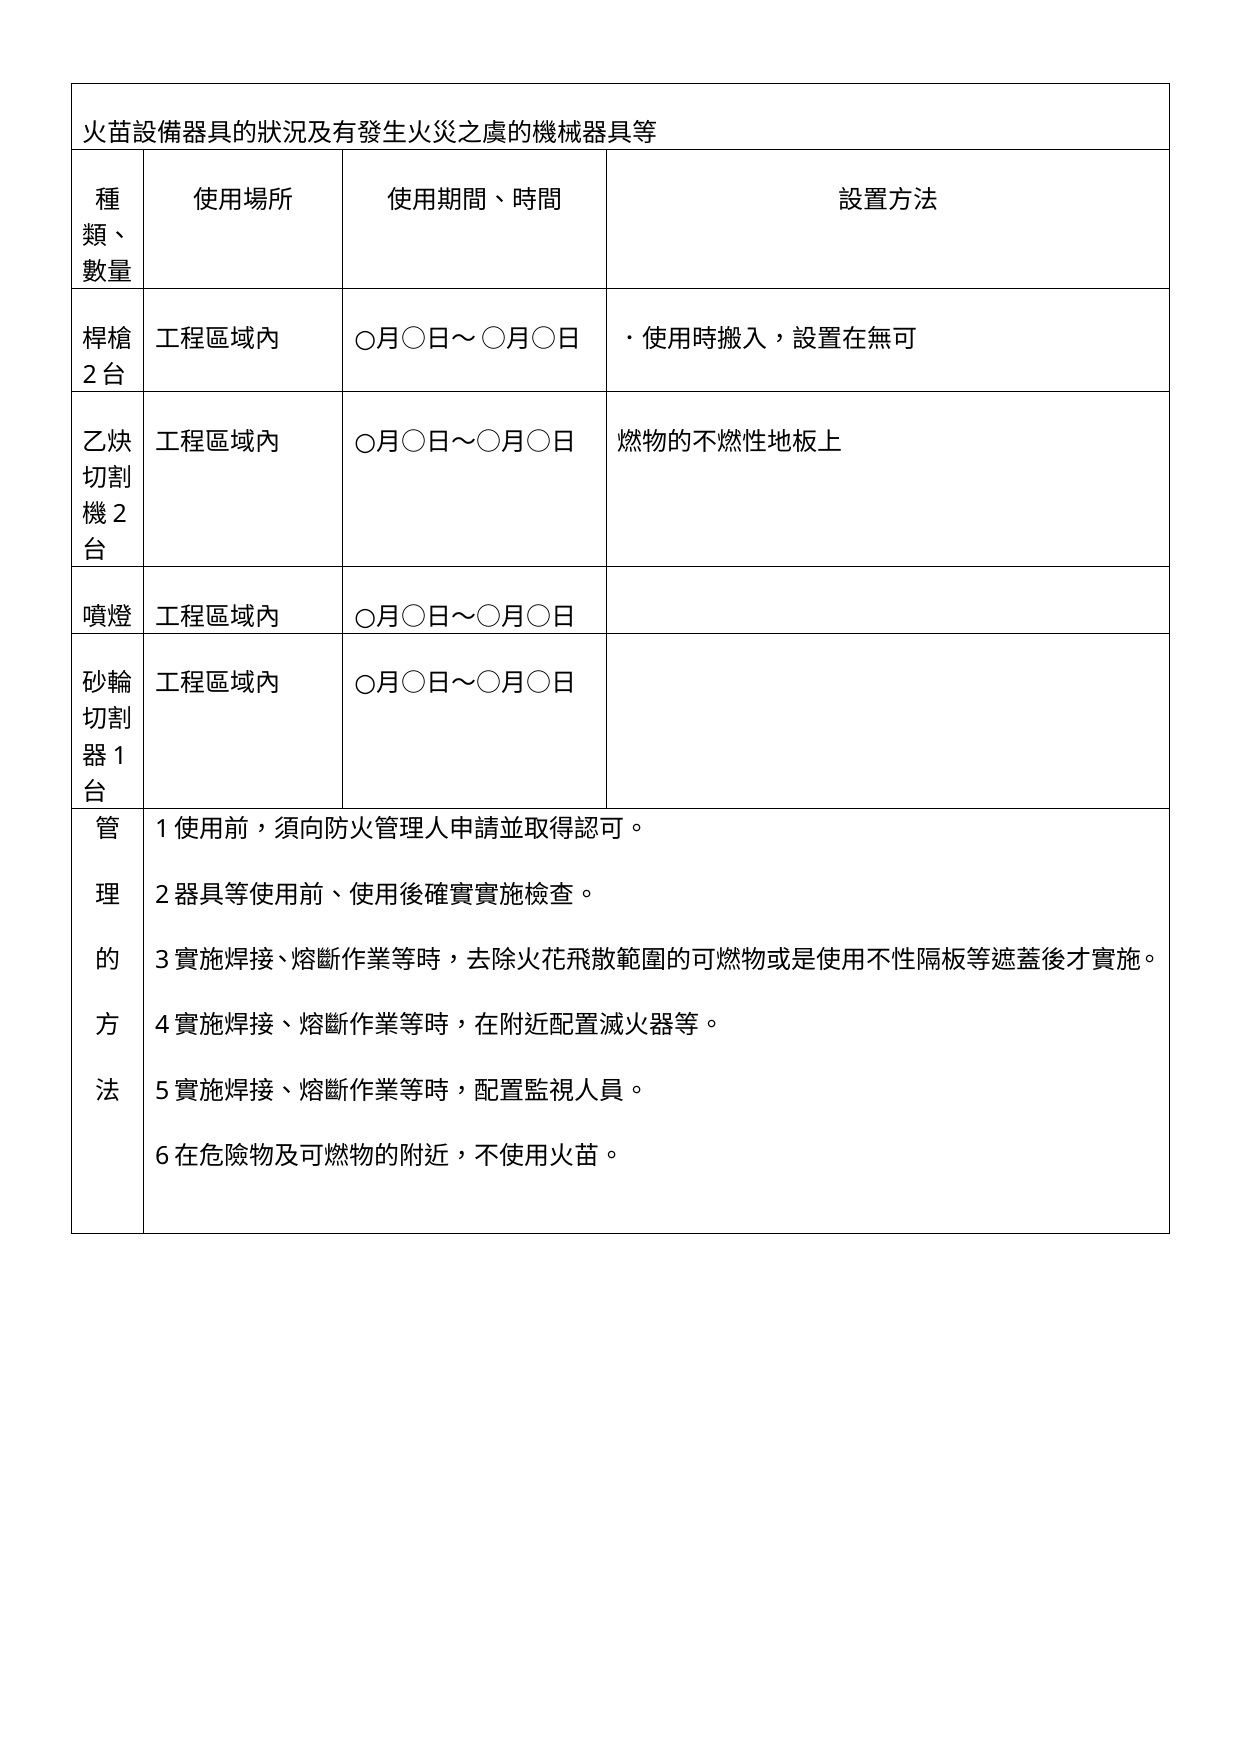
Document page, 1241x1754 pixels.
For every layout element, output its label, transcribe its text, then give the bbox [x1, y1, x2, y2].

table_cell 使用場所 [144, 150, 342, 288]
table_cell ．使用時搬入，設置在無可 [607, 289, 1169, 391]
table_cell [607, 634, 1169, 808]
table_cell 桿槍2台 [72, 289, 143, 391]
table_cell 種類、數量 [72, 150, 143, 288]
table_cell 工程區域內 [144, 289, 342, 391]
table_cell 乙炔切割機2台 [72, 392, 143, 566]
table_cell ○月○日～○月○日 [343, 392, 606, 566]
table_cell 工程區域內 [144, 392, 342, 566]
table_cell 工程區域內 [144, 634, 342, 808]
table_cell 燃物的不燃性地板上 [607, 392, 1169, 566]
table_cell 噴燈 [72, 567, 143, 632]
table_cell ○月○日～○月○日 [343, 634, 606, 808]
table_cell ○月○日～○月○日 [343, 567, 606, 632]
table_cell 管 理 的 方 法 [72, 809, 143, 1233]
table_cell 砂輪切割器1台 [72, 634, 143, 808]
table_cell 使用期間、時間 [343, 150, 606, 288]
table_cell [607, 567, 1169, 632]
table_cell 1使用前，須向防火管理人申請並取得認可。 2器具等使用前、使用後確實實施檢查。 3實施焊接、熔斷作業等時，去除火花飛散範圍的可燃物或是使用不性隔板等遮蓋後才實施。 4實施焊接、熔斷作業等時，在附近配置滅火器等。 5實施焊接、熔斷作業等時，配置監視人員。 6在危險物及可燃物的附近，不使用火苗。 [144, 809, 1169, 1233]
table_cell ○月○日～ ○月○日 [343, 289, 606, 391]
table_header 火苗設備器具的狀況及有發生火災之虞的機械器具等 [72, 84, 1169, 149]
table_cell 工程區域內 [144, 567, 342, 632]
table_cell 設置方法 [607, 150, 1169, 288]
